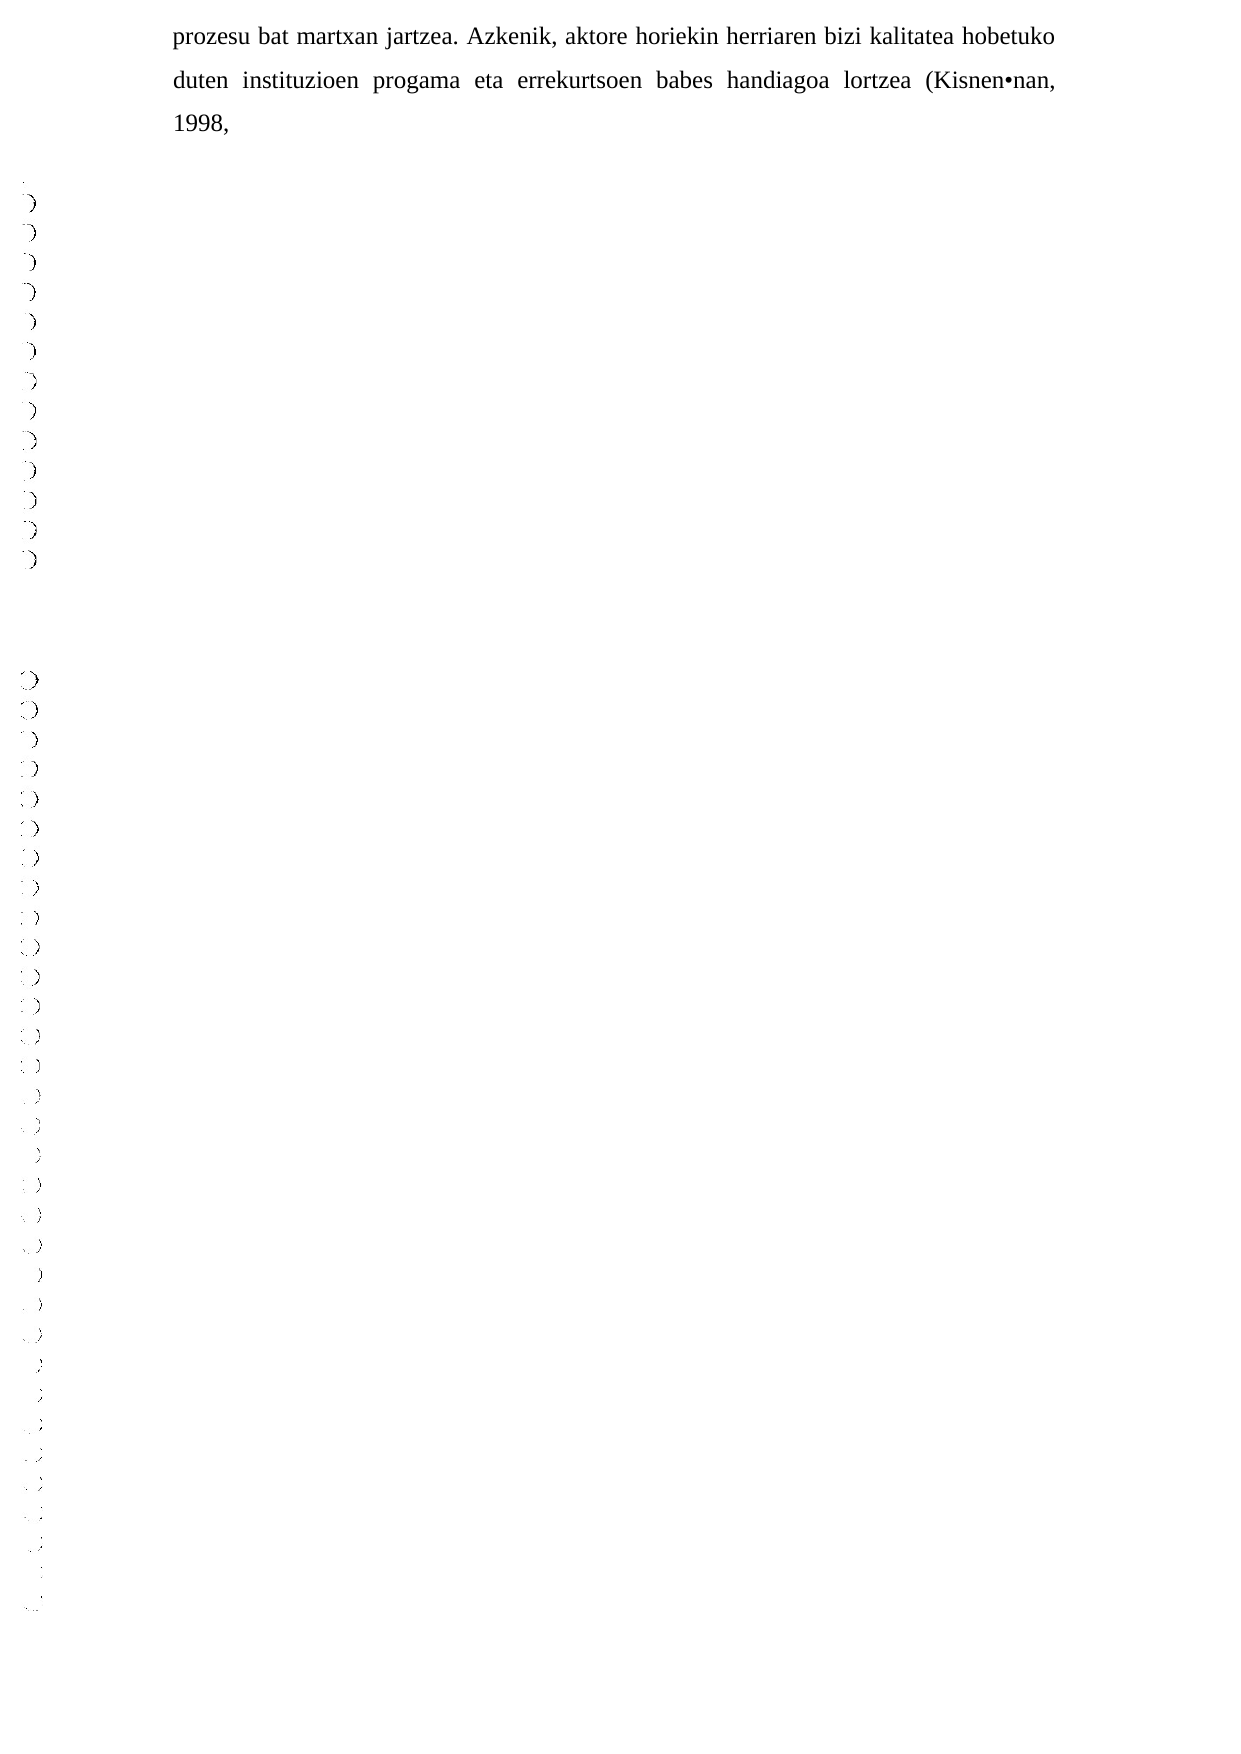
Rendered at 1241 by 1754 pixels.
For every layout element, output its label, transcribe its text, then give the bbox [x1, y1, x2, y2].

text prozesu bat martxan jartzea. Azkenik, aktore horiekin herriaren bizi kalitatea hobetuko duten instituzioen progama eta errekurtsoen babes handiagoa lortzea (Kisnen•nan, 1998, [172, 21, 1056, 137]
picture [21, 671, 43, 1611]
picture [22, 182, 37, 569]
